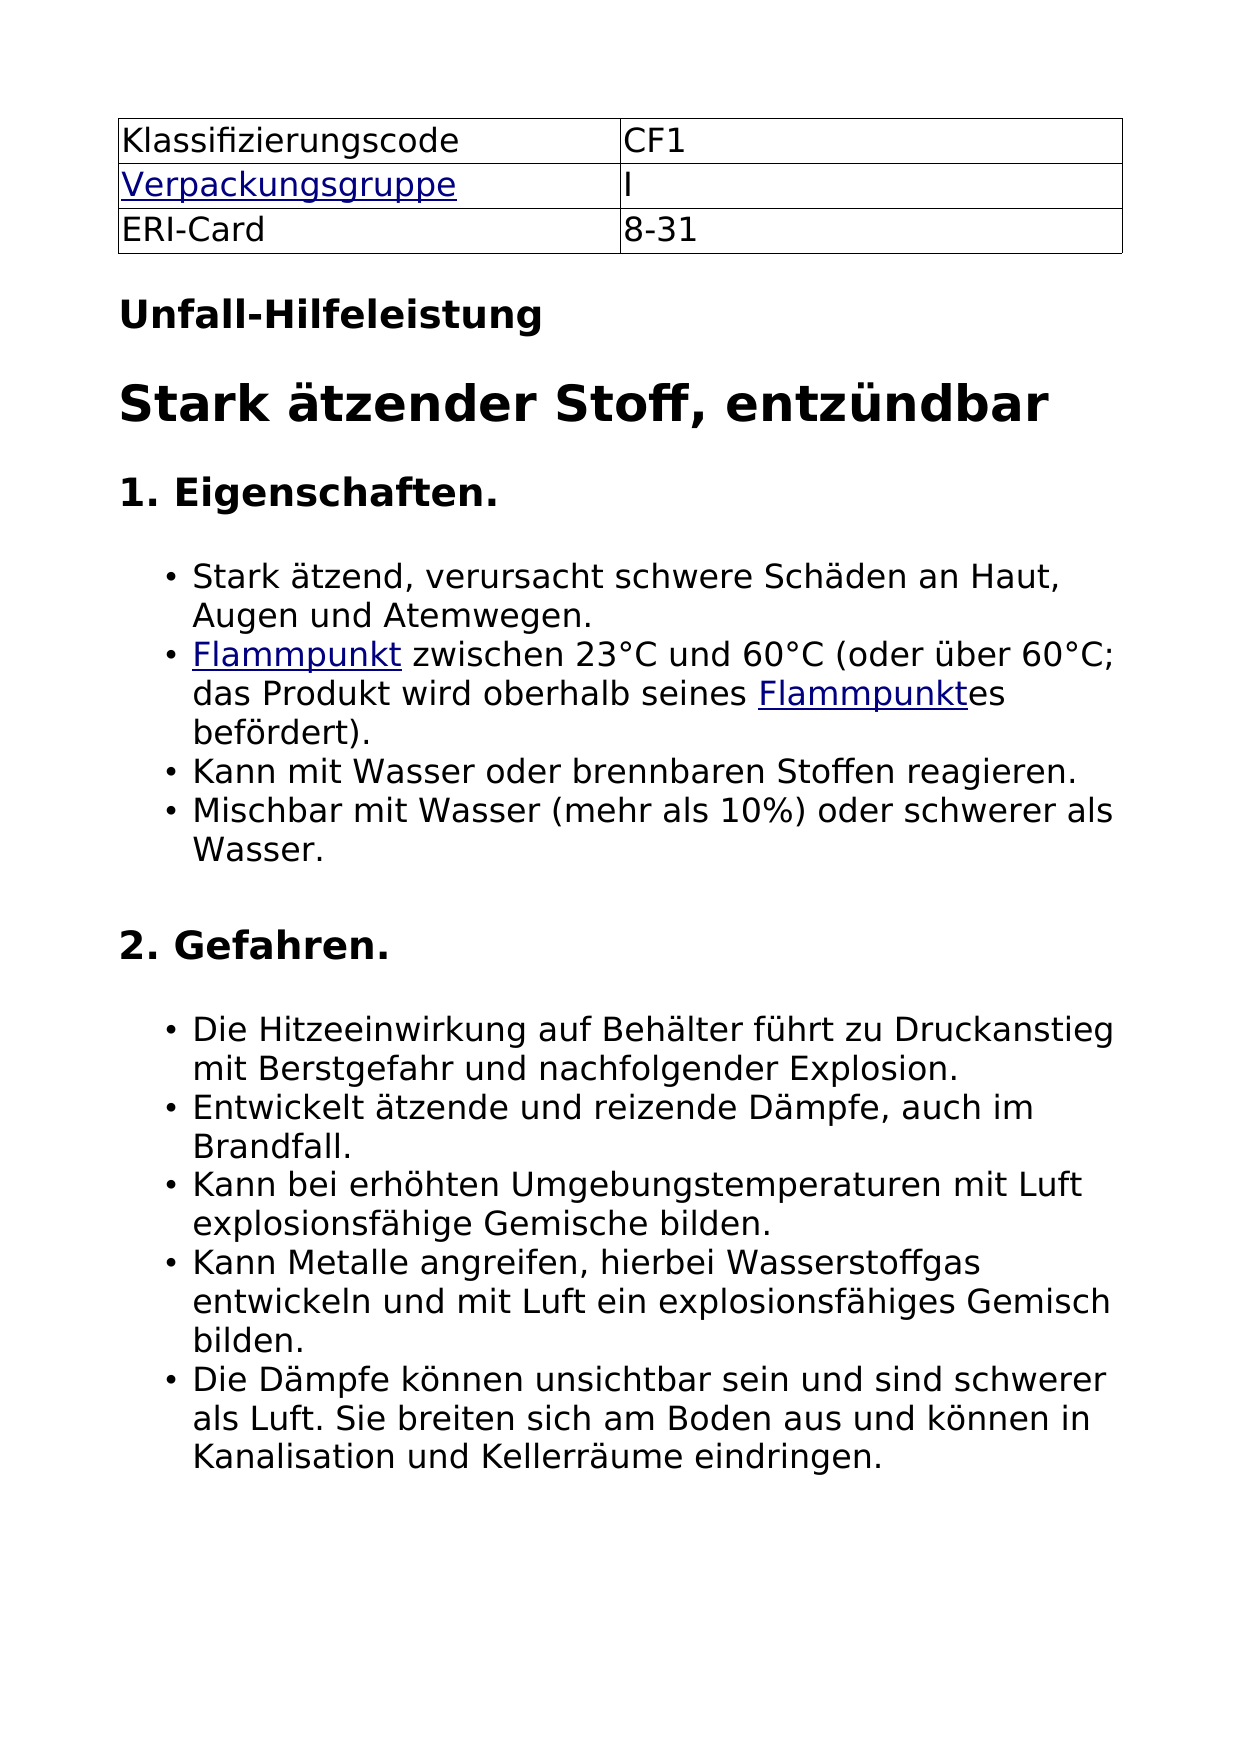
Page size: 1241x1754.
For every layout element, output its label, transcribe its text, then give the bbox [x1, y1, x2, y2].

list Stark ätzend, verursacht schwere Schäden an Haut, Augen und Atemwegen. [177, 558, 1122, 636]
table_cell I [621, 164, 1122, 208]
subtitle Unfall-Hilfeleistung [118, 292, 1122, 338]
list Die Hitzeeinwirkung auf Behälter führt zu Druckanstieg mit Berstgefahr und nachfolgender Explosion. [177, 1011, 1122, 1088]
subtitle Stark ätzender Stoff, entzündbar [118, 375, 1122, 433]
table_cell Verpackungsgruppe [119, 164, 620, 208]
table_cell 8-31 [621, 209, 1122, 252]
subtitle 1. Eigenschaften. [118, 471, 1122, 516]
list Kann Metalle angreifen, hierbei Wasserstoffgas entwickeln und mit Luft ein explosionsfähiges Gemisch bilden. [177, 1244, 1122, 1360]
list Flammpunkt zwischen 23°C und 60°C (oder über 60°C; das Produkt wird oberhalb seines Flammpunktes befördert). [177, 636, 1122, 752]
table_cell CF1 [621, 119, 1122, 163]
list Kann bei erhöhten Umgebungstemperaturen mit Luft explosionsfähige Gemische bilden. [177, 1166, 1122, 1244]
list Kann mit Wasser oder brennbaren Stoffen reagieren. [177, 752, 1122, 791]
list Entwickelt ätzende und reizende Dämpfe, auch im Brandfall. [177, 1088, 1122, 1166]
list Mischbar mit Wasser (mehr als 10%) oder schwerer als Wasser. [177, 791, 1122, 869]
table_cell ERI-Card [119, 209, 620, 252]
subtitle 2. Gefahren. [118, 923, 1122, 968]
table_cell Klassifizierungscode [119, 119, 620, 163]
list Die Dämpfe können unsichtbar sein und sind schwerer als Luft. Sie breiten sich am Boden aus und können in Kanalisation und Kellerräume eindringen. [177, 1360, 1122, 1477]
